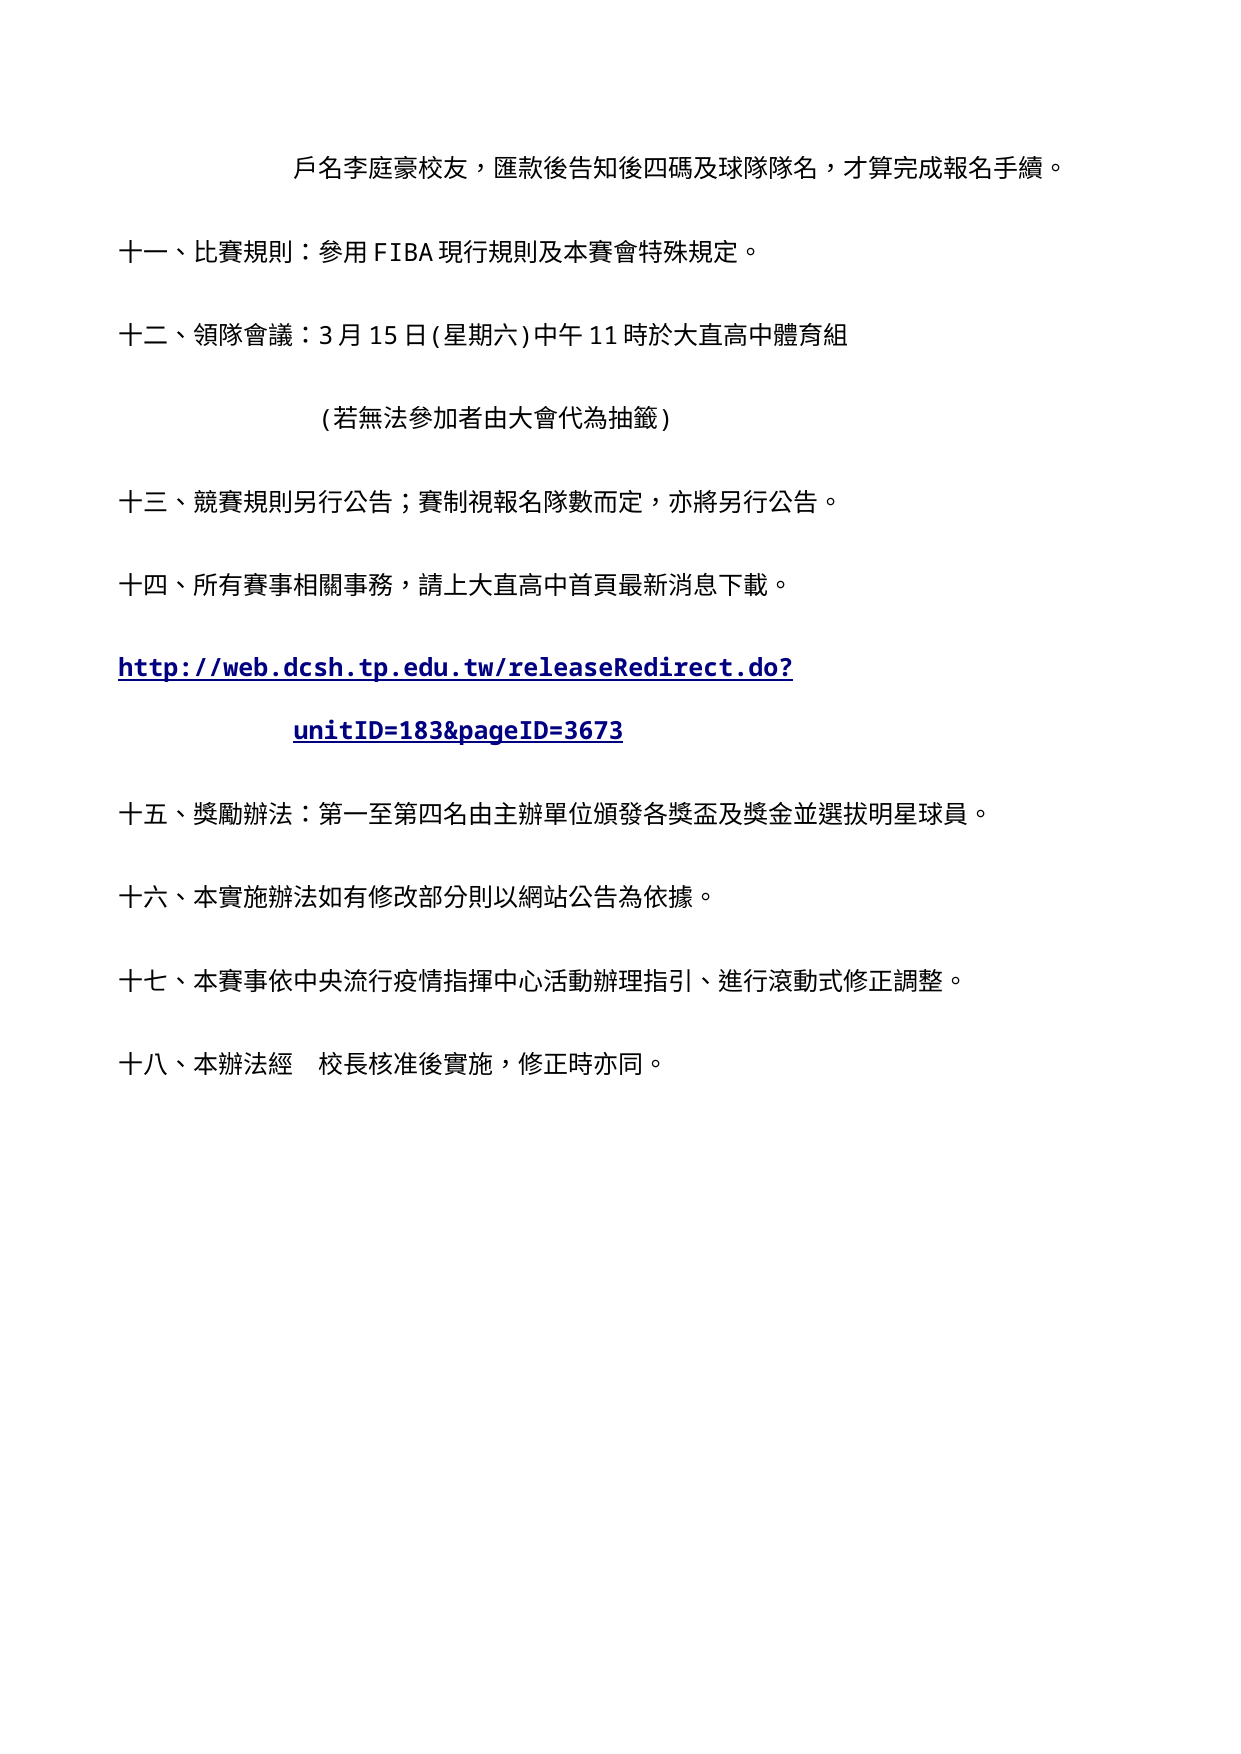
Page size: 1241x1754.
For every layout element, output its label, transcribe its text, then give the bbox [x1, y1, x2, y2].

text 十五、獎勵辦法：第一至第四名由主辦單位頒發各獎盃及獎金並選拔明星球員。 [118, 771, 1122, 833]
text 十六、本實施辦法如有修改部分則以網站公告為依據。 [118, 854, 1122, 917]
text 十七、本賽事依中央流行疫情指揮中心活動辦理指引、進行滾動式修正調整。 [118, 938, 1122, 1000]
text (若無法參加者由大會代為抽籤) [293, 375, 1122, 438]
text 戶名李庭豪校友，匯款後告知後四碼及球隊隊名，才算完成報名手續。 [118, 125, 1122, 188]
text 十三、競賽規則另行公告；賽制視報名隊數而定，亦將另行公告。 [118, 458, 1122, 521]
text 十八、本辦法經 校長核准後實施，修正時亦同。 [118, 1021, 1122, 1083]
text 十二、領隊會議：3月15日(星期六)中午11時於大直高中體育組 [118, 292, 1122, 354]
text http://web.dcsh.tp.edu.tw/releaseRedirect.do?unitID=183&pageID=3673 [118, 625, 1122, 750]
text 十一、比賽規則：參用FIBA現行規則及本賽會特殊規定。 [118, 208, 1122, 271]
text 十四、所有賽事相關事務，請上大直高中首頁最新消息下載。 [118, 542, 1122, 604]
